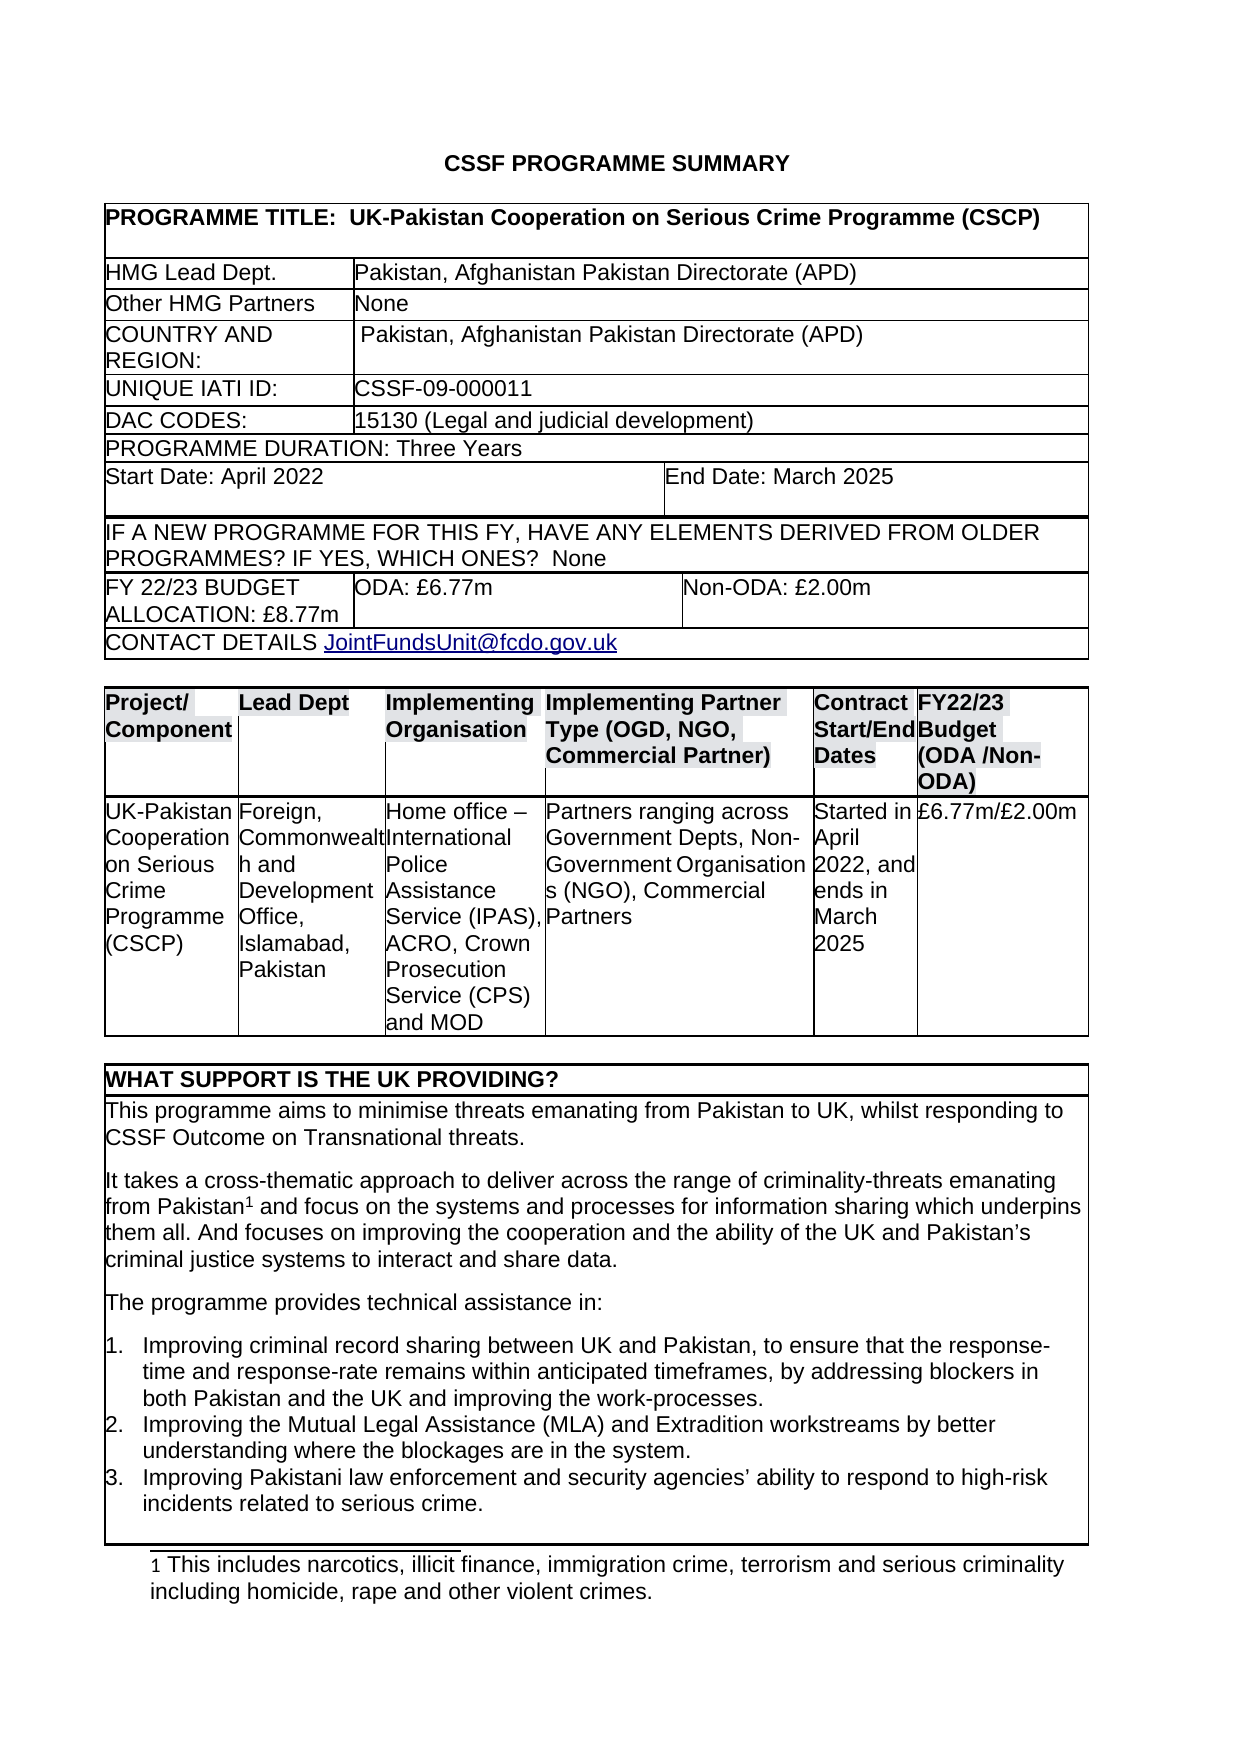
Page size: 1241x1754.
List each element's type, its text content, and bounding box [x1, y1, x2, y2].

table_cell This programme aims to minimise threats emanating from Pakistan to UK, whilst responding to CSSF Outcome on Transnational threats. It takes a cross-thematic approach to deliver across the range of criminality-threats emanating from Pakistan and focus on the systems and processes for information sharing which underpins them all. And focuses on improving the cooperation and the ability of the UK and Pakistan’s criminal justice systems to interact and share data. The programme provides technical assistance in: Improving criminal record sharing between UK and Pakistan, to ensure that the response-time and response-rate remains within anticipated timeframes, by addressing blockers in both Pakistan and the UK and improving the work-processes. Improving the Mutual Legal Assistance (MLA) and Extradition workstreams by better understanding where the blockages are in the system. Improving Pakistani law enforcement and security agencies’ ability to respond to high-risk incidents related to serious crime. [106, 1097, 1088, 1543]
table_header Lead Dept [239, 689, 385, 795]
table_cell ​​HMG Lead Dept.​ [106, 259, 353, 288]
table_cell £6.77m/£2.00m [918, 798, 1088, 1035]
table_cell CSSF-09-000011 [355, 375, 1088, 405]
table_cell ​​Other HMG Partners​ [106, 290, 353, 319]
table_header Implementing Organisation [386, 689, 545, 795]
table_cell ​​15130 (Legal and judicial development) [355, 407, 1088, 433]
table_header Project/ Component [106, 689, 238, 795]
table_header FY22/23 Budget (ODA /Non-ODA) [918, 689, 1088, 795]
table_cell FY 22/23 BUDGET ALLOCATION: £8.77m [106, 574, 353, 627]
table_cell Foreign, Commonwealth and Development Office, Islamabad, Pakistan [239, 798, 385, 1035]
table_cell Pakistan, Afghanistan Pakistan Directorate (APD)​ [355, 259, 1088, 288]
table_cell ​​COUNTRY AND REGION:​ [106, 321, 353, 374]
table_header ​​PROGRAMME TITLE: ​ UK-Pakistan Cooperation on Serious Crime Programme (CSCP) [106, 204, 1088, 257]
table_cell Home office – International Police Assistance Service (IPAS), ACRO, Crown Prosecution Service (CPS) and MOD [386, 798, 545, 1035]
text CSSF PROGRAMME SUMMARY [150, 150, 1090, 176]
table_header Implementing Partner Type (OGD, NGO, Commercial Partner) [546, 689, 813, 795]
table_cell ​​Start Date: ​April 2022 [106, 463, 664, 515]
table_header Contract Start/End Dates [815, 689, 917, 795]
table_cell Started in April 2022, and ends in March 2025 [815, 798, 917, 1035]
table_cell IF A NEW PROGRAMME FOR THIS FY, HAVE ANY ELEMENTS DERIVED FROM OLDER PROGRAMMES? IF YES, WHICH ONES? None [106, 519, 1088, 571]
table_cell ​​UNIQUE IATI ID:​ [106, 375, 353, 405]
table_cell Partners ranging across Government Depts, Non-Government Organisations (NGO), Commercial Partners [546, 798, 813, 1035]
table_cell ​​ODA: ​£6.77m [355, 574, 682, 627]
table_cell ​​End Date: March 2025 [665, 463, 1088, 515]
table_cell UK-Pakistan Cooperation on Serious Crime Programme (CSCP) [106, 798, 238, 1035]
table_cell ​​Non-ODA: ​£2.00m [683, 574, 1088, 627]
table_header WHAT SUPPORT IS THE UK PROVIDING? [106, 1066, 1088, 1094]
table_cell ​​ Pakistan, Afghanistan Pakistan Directorate (APD)​ [355, 321, 1088, 374]
table_cell ​​DAC CODES:​ [106, 407, 353, 433]
table_cell None [355, 290, 1088, 319]
table_cell CONTACT DETAILS JointFundsUnit@fcdo.gov.uk [106, 629, 1088, 658]
table_cell ​​PROGRAMME DURATION: Three Years [106, 435, 1088, 461]
